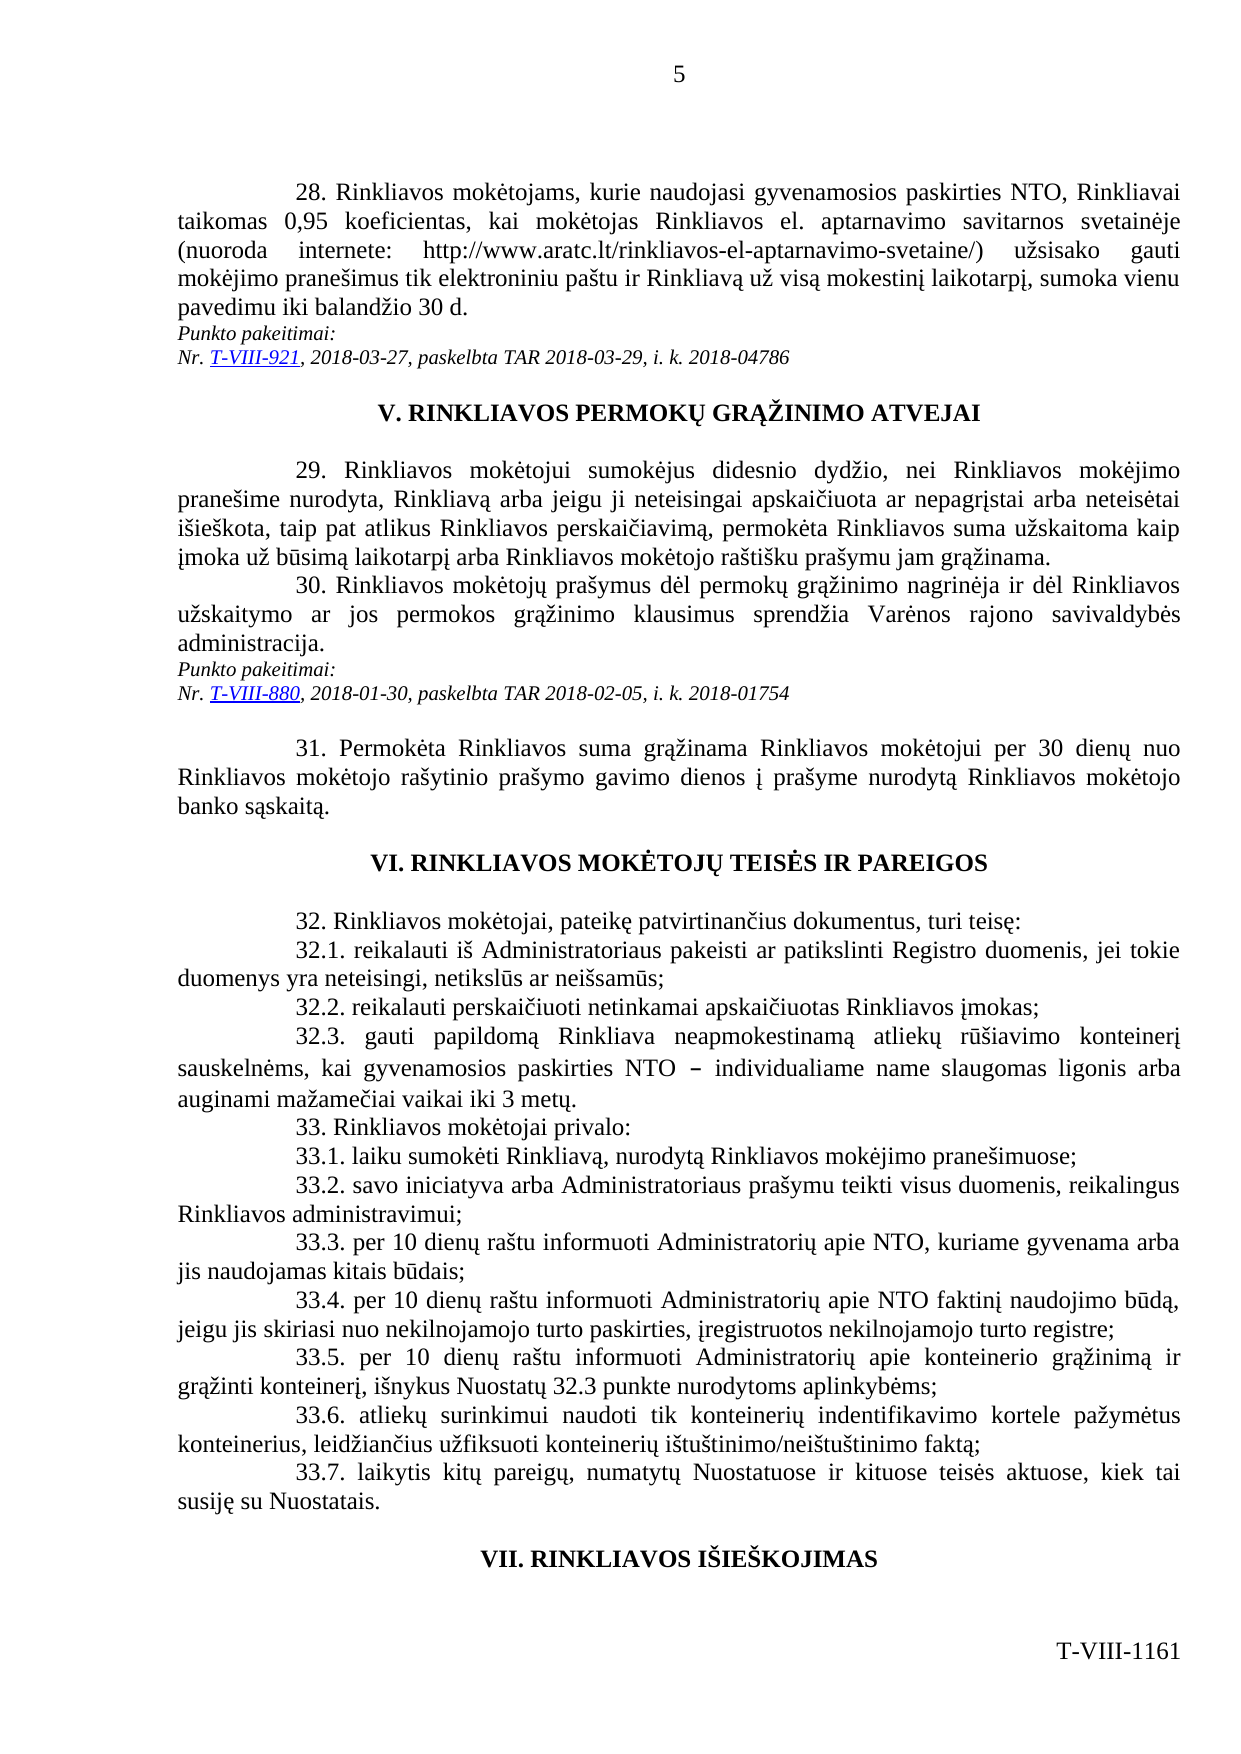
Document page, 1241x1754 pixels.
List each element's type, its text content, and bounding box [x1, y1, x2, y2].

text Punkto pakeitimai: [177, 657, 1181, 681]
text V. RINKLIAVOS PERMOKŲ GRĄŽINIMO ATVEJAI [177, 398, 1181, 427]
text 33.3. per 10 dienų raštu informuoti Administratorių apie NTO, kuriame gyvenama arba jis naudojamas kitais būdais; [177, 1227, 1181, 1285]
text VII. RINKLIAVOS IŠIEŠKOJIMAS [177, 1544, 1181, 1572]
text 33.5. per 10 dienų raštu informuoti Administratorių apie konteinerio grąžinimą ir grąžinti konteinerį, išnykus Nuostatų 32.3 punkte nurodytoms aplinkybėms; [177, 1342, 1181, 1400]
text 29. Rinkliavos mokėtojui sumokėjus didesnio dydžio, nei Rinkliavos mokėjimo pranešime nurodyta, Rinkliavą arba jeigu ji neteisingai apskaičiuota ar nepagrįstai arba neteisėtai išieškota, taip pat atlikus Rinkliavos perskaičiavimą, permokėta Rinkliavos suma užskaitoma kaip įmoka už būsimą laikotarpį arba Rinkliavos mokėtojo raštišku prašymu jam grąžinama. [177, 455, 1181, 570]
text 32.3. gauti papildomą Rinkliava neapmokestinamą atliekų rūšiavimo konteinerį sauskelnėms, kai gyvenamosios paskirties NTO – individualiame name slaugomas ligonis arba auginami mažamečiai vaikai iki 3 metų. [177, 1021, 1181, 1112]
text 32. Rinkliavos mokėtojai, pateikę patvirtinančius dokumentus, turi teisę: [295, 906, 1181, 935]
text 33.6. atliekų surinkimui naudoti tik konteinerių indentifikavimo kortele pažymėtus konteinerius, leidžiančius užfiksuoti konteinerių ištuštinimo/neištuštinimo faktą; [177, 1400, 1181, 1457]
text 33.1. laiku sumokėti Rinkliavą, nurodytą Rinkliavos mokėjimo pranešimuose; [177, 1141, 1181, 1170]
text Nr. T-VIII-921, 2018-03-27, paskelbta TAR 2018-03-29, i. k. 2018-04786 [177, 345, 1181, 369]
text Punkto pakeitimai: [177, 321, 1181, 345]
text 32.2. reikalauti perskaičiuoti netinkamai apskaičiuotas Rinkliavos įmokas; [295, 992, 1181, 1021]
text 30. Rinkliavos mokėtojų prašymus dėl permokų grąžinimo nagrinėja ir dėl Rinkliavos užskaitymo ar jos permokos grąžinimo klausimus sprendžia Varėnos rajono savivaldybės administracija. [177, 570, 1181, 657]
text 33.7. laikytis kitų pareigų, numatytų Nuostatuose ir kituose teisės aktuose, kiek tai susiję su Nuostatais. [177, 1457, 1181, 1515]
text 33. Rinkliavos mokėtojai privalo: [177, 1112, 1181, 1141]
text Nr. T-VIII-880, 2018-01-30, paskelbta TAR 2018-02-05, i. k. 2018-01754 [177, 681, 1181, 705]
text VI. RINKLIAVOS MOKĖTOJŲ TEISĖS IR PAREIGOS [177, 848, 1181, 877]
text 31. Permokėta Rinkliavos suma grąžinama Rinkliavos mokėtojui per 30 dienų nuo Rinkliavos mokėtojo rašytinio prašymo gavimo dienos į prašyme nurodytą Rinkliavos mokėtojo banko sąskaitą. [177, 733, 1181, 820]
text 33.4. per 10 dienų raštu informuoti Administratorių apie NTO faktinį naudojimo būdą, jeigu jis skiriasi nuo nekilnojamojo turto paskirties, įregistruotos nekilnojamojo turto registre; [177, 1285, 1181, 1342]
text 28. Rinkliavos mokėtojams, kurie naudojasi gyvenamosios paskirties NTO, Rinkliavai taikomas 0,95 koeficientas, kai mokėtojas Rinkliavos el. aptarnavimo savitarnos svetainėje (nuoroda internete: http://www.aratc.lt/rinkliavos-el-aptarnavimo-svetaine/) užsisako gauti mokėjimo pranešimus tik elektroniniu paštu ir Rinkliavą už visą mokestinį laikotarpį, sumoka vienu pavedimu iki balandžio 30 d. [177, 177, 1181, 321]
text 33.2. savo iniciatyva arba Administratoriaus prašymu teikti visus duomenis, reikalingus Rinkliavos administravimui; [177, 1170, 1181, 1227]
text 32.1. reikalauti iš Administratoriaus pakeisti ar patikslinti Registro duomenis, jei tokie duomenys yra neteisingi, netikslūs ar neišsamūs; [177, 935, 1181, 992]
